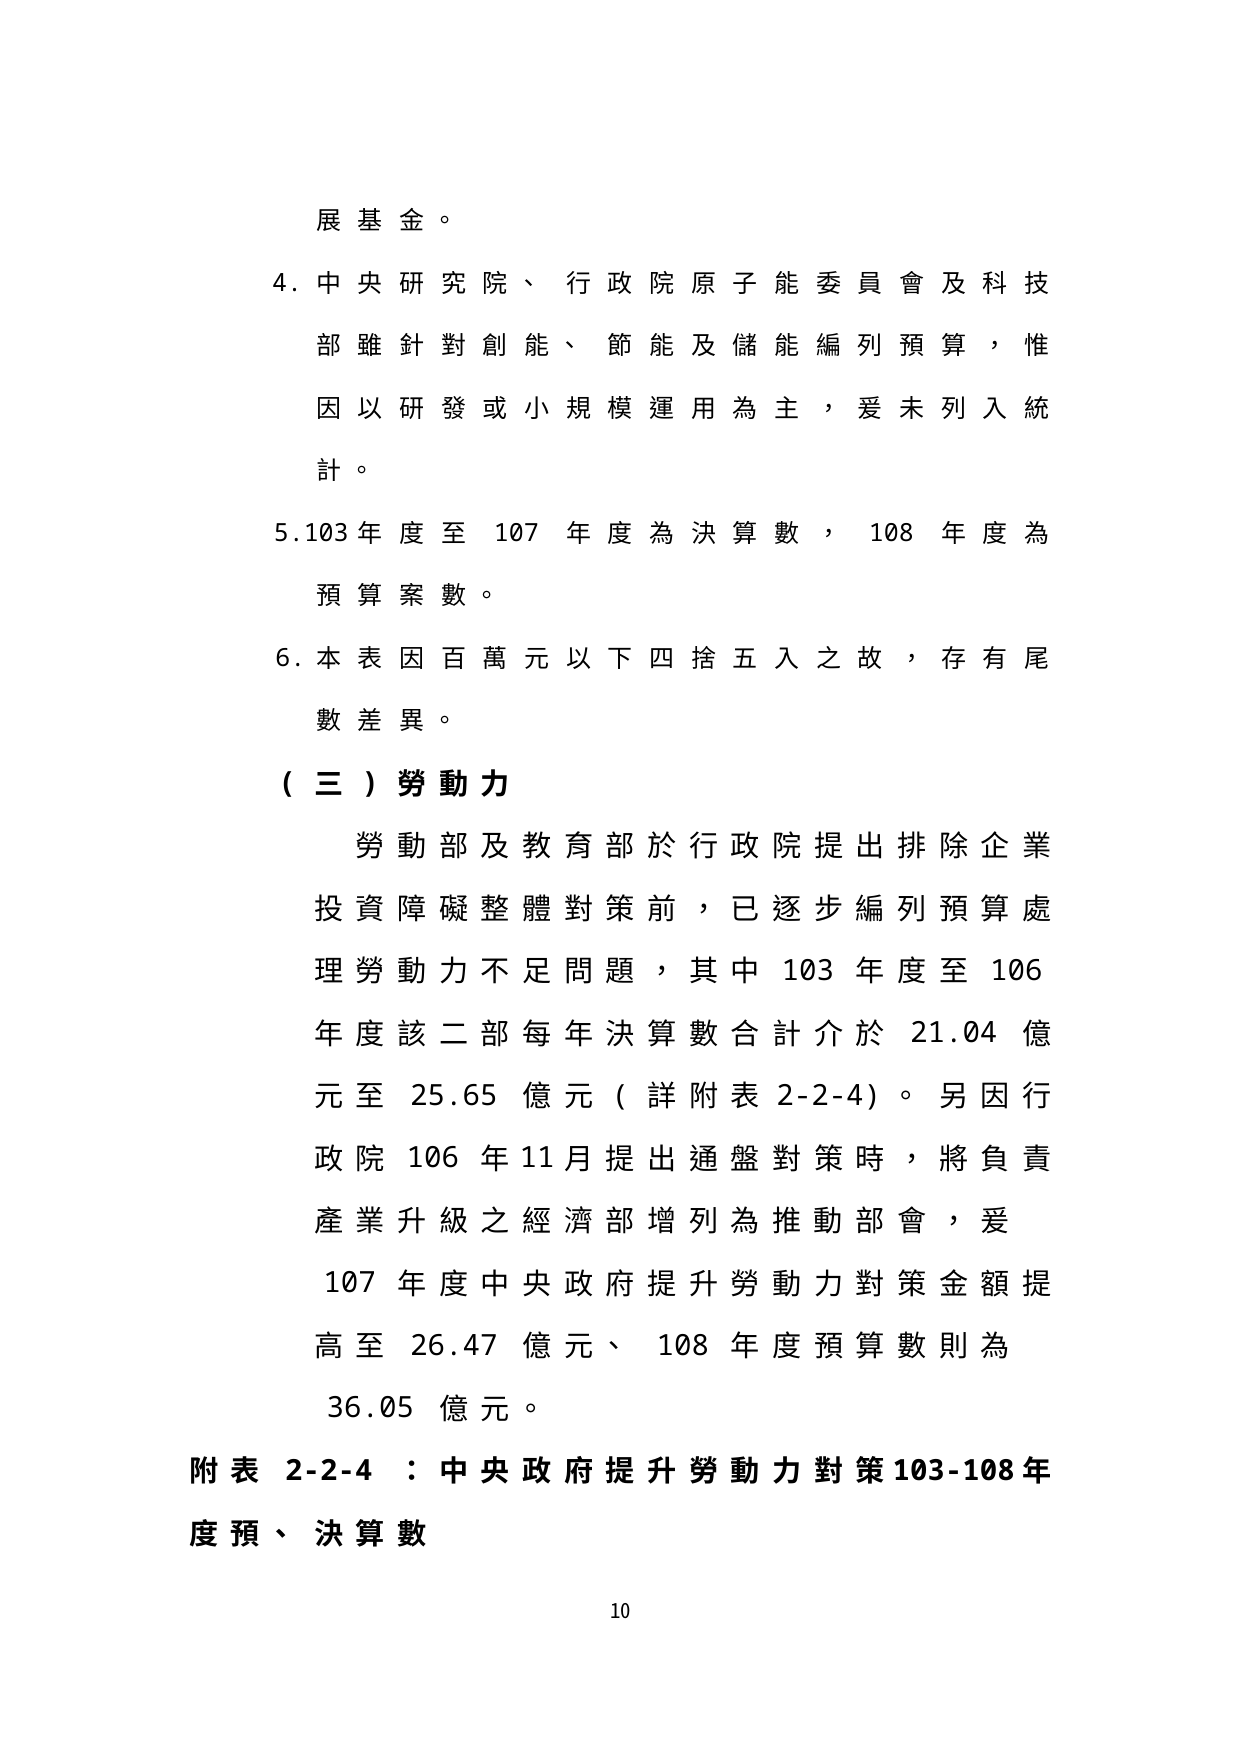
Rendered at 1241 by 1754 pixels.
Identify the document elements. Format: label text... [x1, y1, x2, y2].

text 展基金。 [183, 177, 1058, 240]
text 勞動部及教育部於行政院提出排除企業投資障礙整體對策前，已逐步編列預算處理勞動力不足問題，其中103年度至106年度該二部每年決算數合計介於21.04億元至25.65億元(詳附表2-2-4)。另因行政院106年11月提出通盤對策時，將負責產業升級之經濟部增列為推動部會，爰107年度中央政府提升勞動力對策金額提高至26.47億元、108年度預算數則為36.05億元。 [284, 802, 1058, 1427]
text 5.103年度至107年度為決算數，108年度為預算案數。 [183, 490, 1058, 615]
text 附表2-2-4：中央政府提升勞動力對策103-108年度預、決算數 [183, 1427, 1058, 1552]
text 6.本表因百萬元以下四捨五入之故，存有尾數差異。 [183, 615, 1058, 740]
text (三)勞動力 [242, 740, 1058, 802]
text 4.中央研究院、行政院原子能委員會及科技部雖針對創能、節能及儲能編列預算，惟因以研發或小規模運用為主，爰未列入統計。 [259, 240, 1058, 490]
